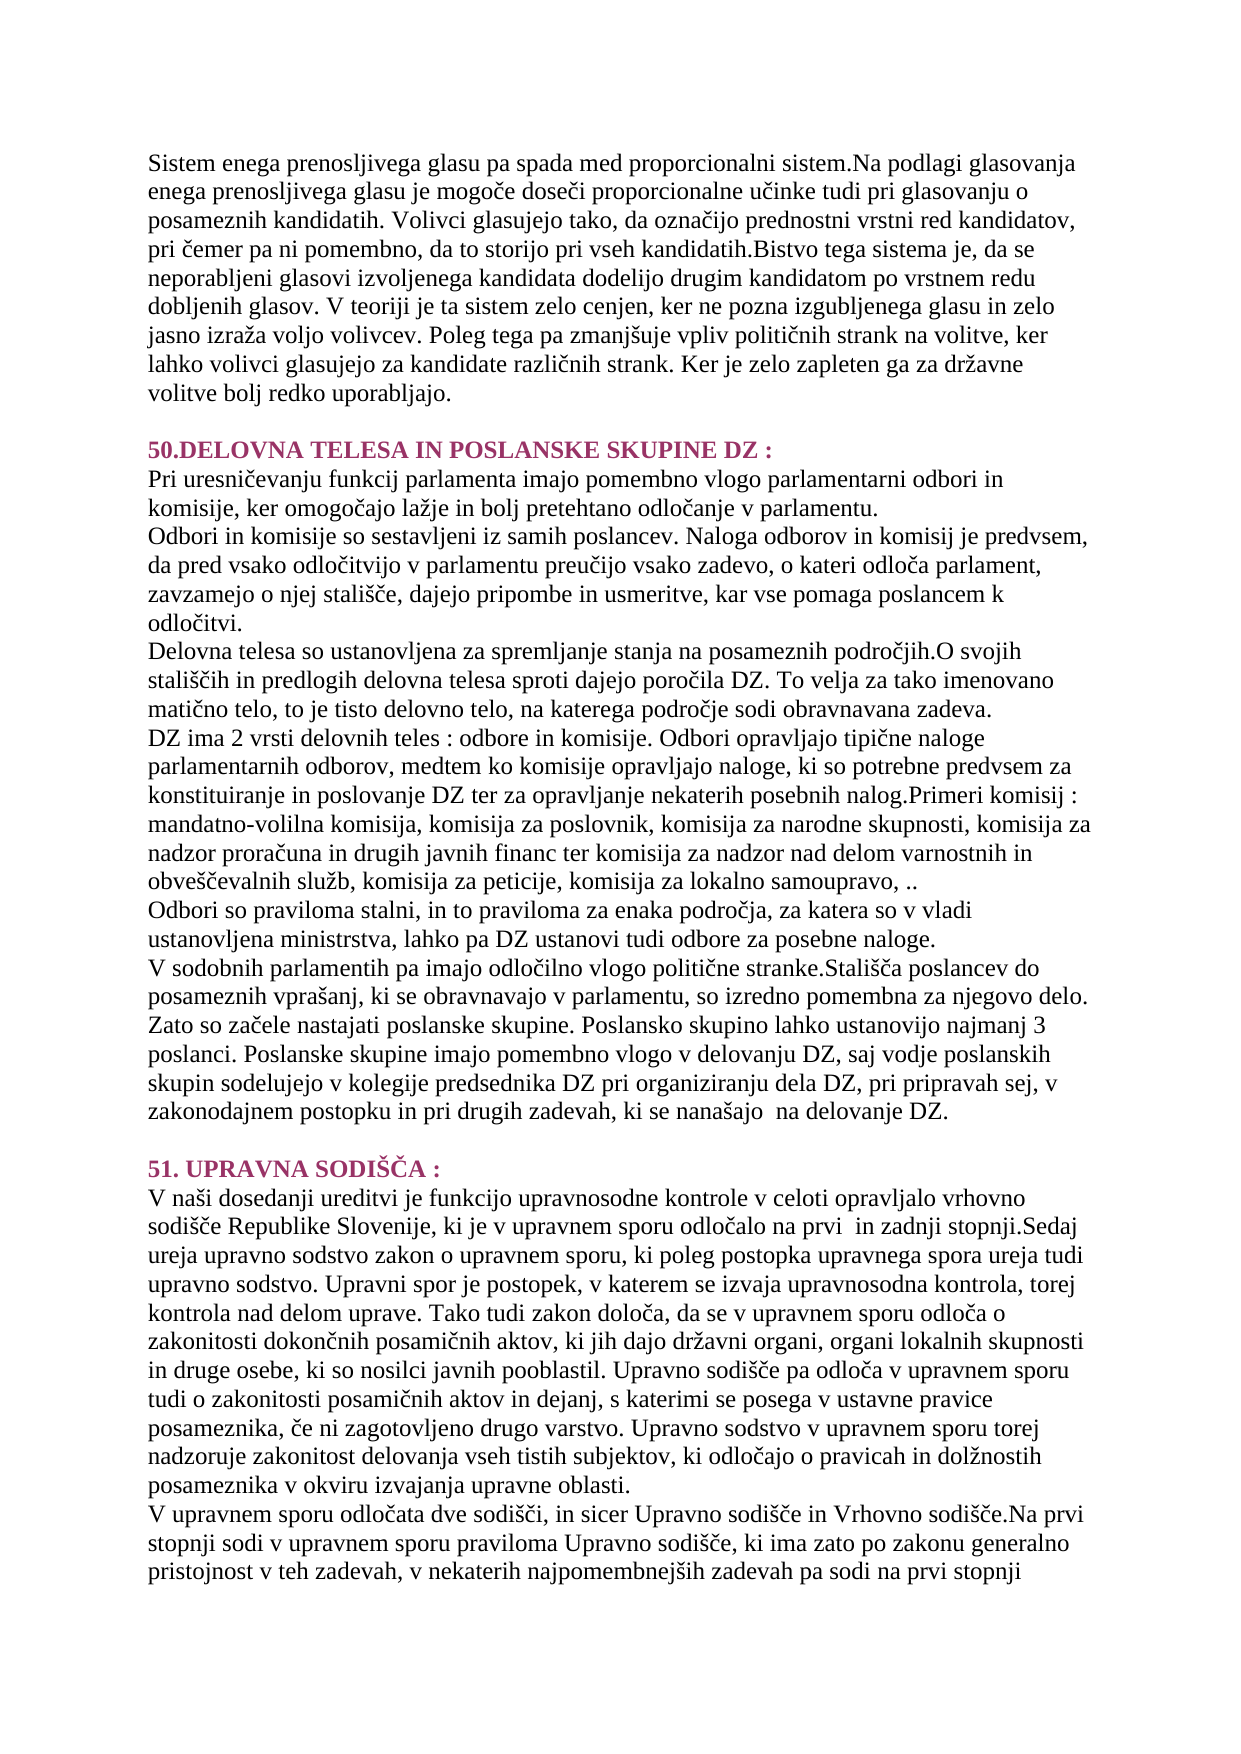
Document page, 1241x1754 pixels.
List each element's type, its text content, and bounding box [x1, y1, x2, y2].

text V upravnem sporu odločata dve sodišči, in sicer Upravno sodišče in Vrhovno sodišče.Na prvi stopnji sodi v upravnem sporu praviloma Upravno sodišče, ki ima zato po zakonu generalno pristojnost v teh zadevah, v nekaterih najpomembnejših zadevah pa sodi na prvi stopnji [148, 1499, 1093, 1585]
text Odbori in komisije so sestavljeni iz samih poslancev. Naloga odborov in komisij je predvsem, da pred vsako odločitvijo v parlamentu preučijo vsako zadevo, o kateri odloča parlament, zavzamejo o njej stališče, dajejo pripombe in usmeritve, kar vse pomaga poslancem k odločitvi. [148, 521, 1093, 636]
text 50.DELOVNA TELESA IN POSLANSKE SKUPINE DZ : [148, 435, 1093, 464]
text Delovna telesa so ustanovljena za spremljanje stanja na posameznih področjih.O svojih stališčih in predlogih delovna telesa sproti dajejo poročila DZ. To velja za tako imenovano matično telo, to je tisto delovno telo, na katerega področje sodi obravnavana zadeva. [148, 636, 1093, 723]
text DZ ima 2 vrsti delovnih teles : odbore in komisije. Odbori opravljajo tipične naloge parlamentarnih odborov, medtem ko komisije opravljajo naloge, ki so potrebne predvsem za konstituiranje in poslovanje DZ ter za opravljanje nekaterih posebnih nalog.Primeri komisij : mandatno-volilna komisija, komisija za poslovnik, komisija za narodne skupnosti, komisija za nadzor proračuna in drugih javnih financ ter komisija za nadzor nad delom varnostnih in obveščevalnih služb, komisija za peticije, komisija za lokalno samoupravo, .. [148, 723, 1093, 895]
text Pri uresničevanju funkcij parlamenta imajo pomembno vlogo parlamentarni odbori in komisije, ker omogočajo lažje in bolj pretehtano odločanje v parlamentu. [148, 464, 1093, 521]
text Odbori so praviloma stalni, in to praviloma za enaka področja, za katera so v vladi ustanovljena ministrstva, lahko pa DZ ustanovi tudi odbore za posebne naloge. [148, 895, 1093, 953]
text V naši dosedanji ureditvi je funkcijo upravnosodne kontrole v celoti opravljalo vrhovno sodišče Republike Slovenije, ki je v upravnem sporu odločalo na prvi in zadnji stopnji.Sedaj ureja upravno sodstvo zakon o upravnem sporu, ki poleg postopka upravnega spora ureja tudi upravno sodstvo. Upravni spor je postopek, v katerem se izvaja upravnosodna kontrola, torej kontrola nad delom uprave. Tako tudi zakon določa, da se v upravnem sporu odloča o zakonitosti dokončnih posamičnih aktov, ki jih dajo državni organi, organi lokalnih skupnosti in druge osebe, ki so nosilci javnih pooblastil. Upravno sodišče pa odloča v upravnem sporu tudi o zakonitosti posamičnih aktov in dejanj, s katerimi se posega v ustavne pravice posameznika, če ni zagotovljeno drugo varstvo. Upravno sodstvo v upravnem sporu torej nadzoruje zakonitost delovanja vseh tistih subjektov, ki odločajo o pravicah in dolžnostih posameznika v okviru izvajanja upravne oblasti. [148, 1183, 1093, 1499]
text V sodobnih parlamentih pa imajo odločilno vlogo politične stranke.Stališča poslancev do posameznih vprašanj, ki se obravnavajo v parlamentu, so izredno pomembna za njegovo delo. Zato so začele nastajati poslanske skupine. Poslansko skupino lahko ustanovijo najmanj 3 poslanci. Poslanske skupine imajo pomembno vlogo v delovanju DZ, saj vodje poslanskih skupin sodelujejo v kolegije predsednika DZ pri organiziranju dela DZ, pri pripravah sej, v zakonodajnem postopku in pri drugih zadevah, ki se nanašajo na delovanje DZ. [148, 953, 1093, 1125]
text Sistem enega prenosljivega glasu pa spada med proporcionalni sistem.Na podlagi glasovanja enega prenosljivega glasu je mogoče doseči proporcionalne učinke tudi pri glasovanju o posameznih kandidatih. Volivci glasujejo tako, da označijo prednostni vrstni red kandidatov, pri čemer pa ni pomembno, da to storijo pri vseh kandidatih.Bistvo tega sistema je, da se neporabljeni glasovi izvoljenega kandidata dodelijo drugim kandidatom po vrstnem redu dobljenih glasov. V teoriji je ta sistem zelo cenjen, ker ne pozna izgubljenega glasu in zelo jasno izraža voljo volivcev. Poleg tega pa zmanjšuje vpliv političnih strank na volitve, ker lahko volivci glasujejo za kandidate različnih strank. Ker je zelo zapleten ga za državne volitve bolj redko uporabljajo. [148, 148, 1093, 406]
text 51. UPRAVNA SODIŠČA : [148, 1154, 1093, 1183]
